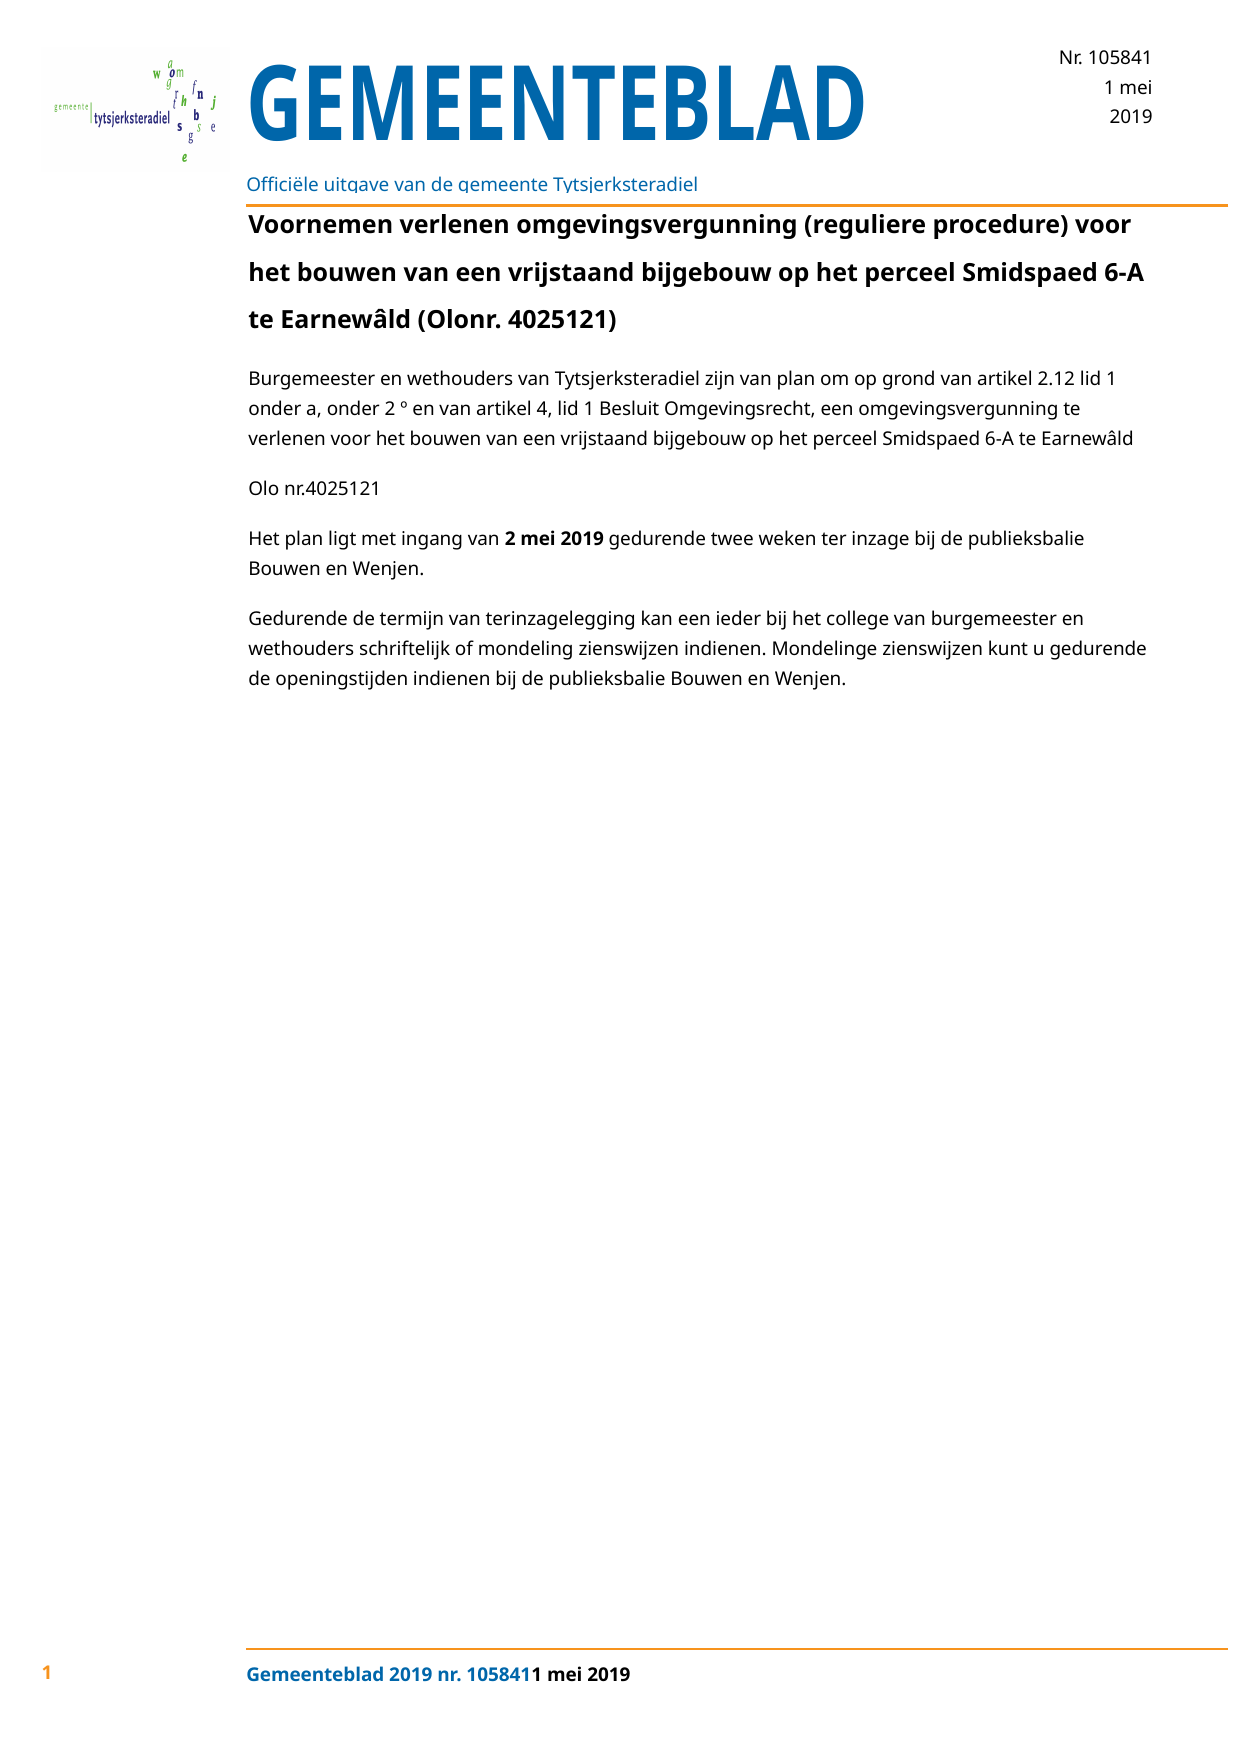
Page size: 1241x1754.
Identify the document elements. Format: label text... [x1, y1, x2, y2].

picture [41, 47, 231, 172]
text Burgemeester en wethouders van Tytsjerksteradiel zijn van plan om op grond van artikel 2.12 lid 1 onder a, onder 2 º en van artikel 4, lid 1 Besluit Omgevingsrecht, een omgevingsvergunning te verlenen voor het bouwen van een vrijstaand bijgebouw op het perceel Smidspaed 6-A te Earnewâld [248, 366, 1152, 450]
text Voornemen verlenen omgevingsvergunning (reguliere procedure) voor het bouwen van een vrijstaand bijgebouw op het perceel Smidspaed 6-A te Earnewâld (Olonr. 4025121) [248, 207, 1152, 336]
text Olo nr.4025121 [248, 475, 1152, 501]
text Gedurende de termijn van terinzagelegging kan een ieder bij het college van burgemeester en wethouders schriftelijk of mondeling zienswijzen indienen. Mondelinge zienswijzen kunt u gedurende de openingstijden indienen bij de publieksbalie Bouwen en Wenjen. [248, 606, 1152, 690]
text Het plan ligt met ingang van 2 mei 2019 gedurende twee weken ter inzage bij de publieksbalie Bouwen en Wenjen. [248, 526, 1152, 581]
